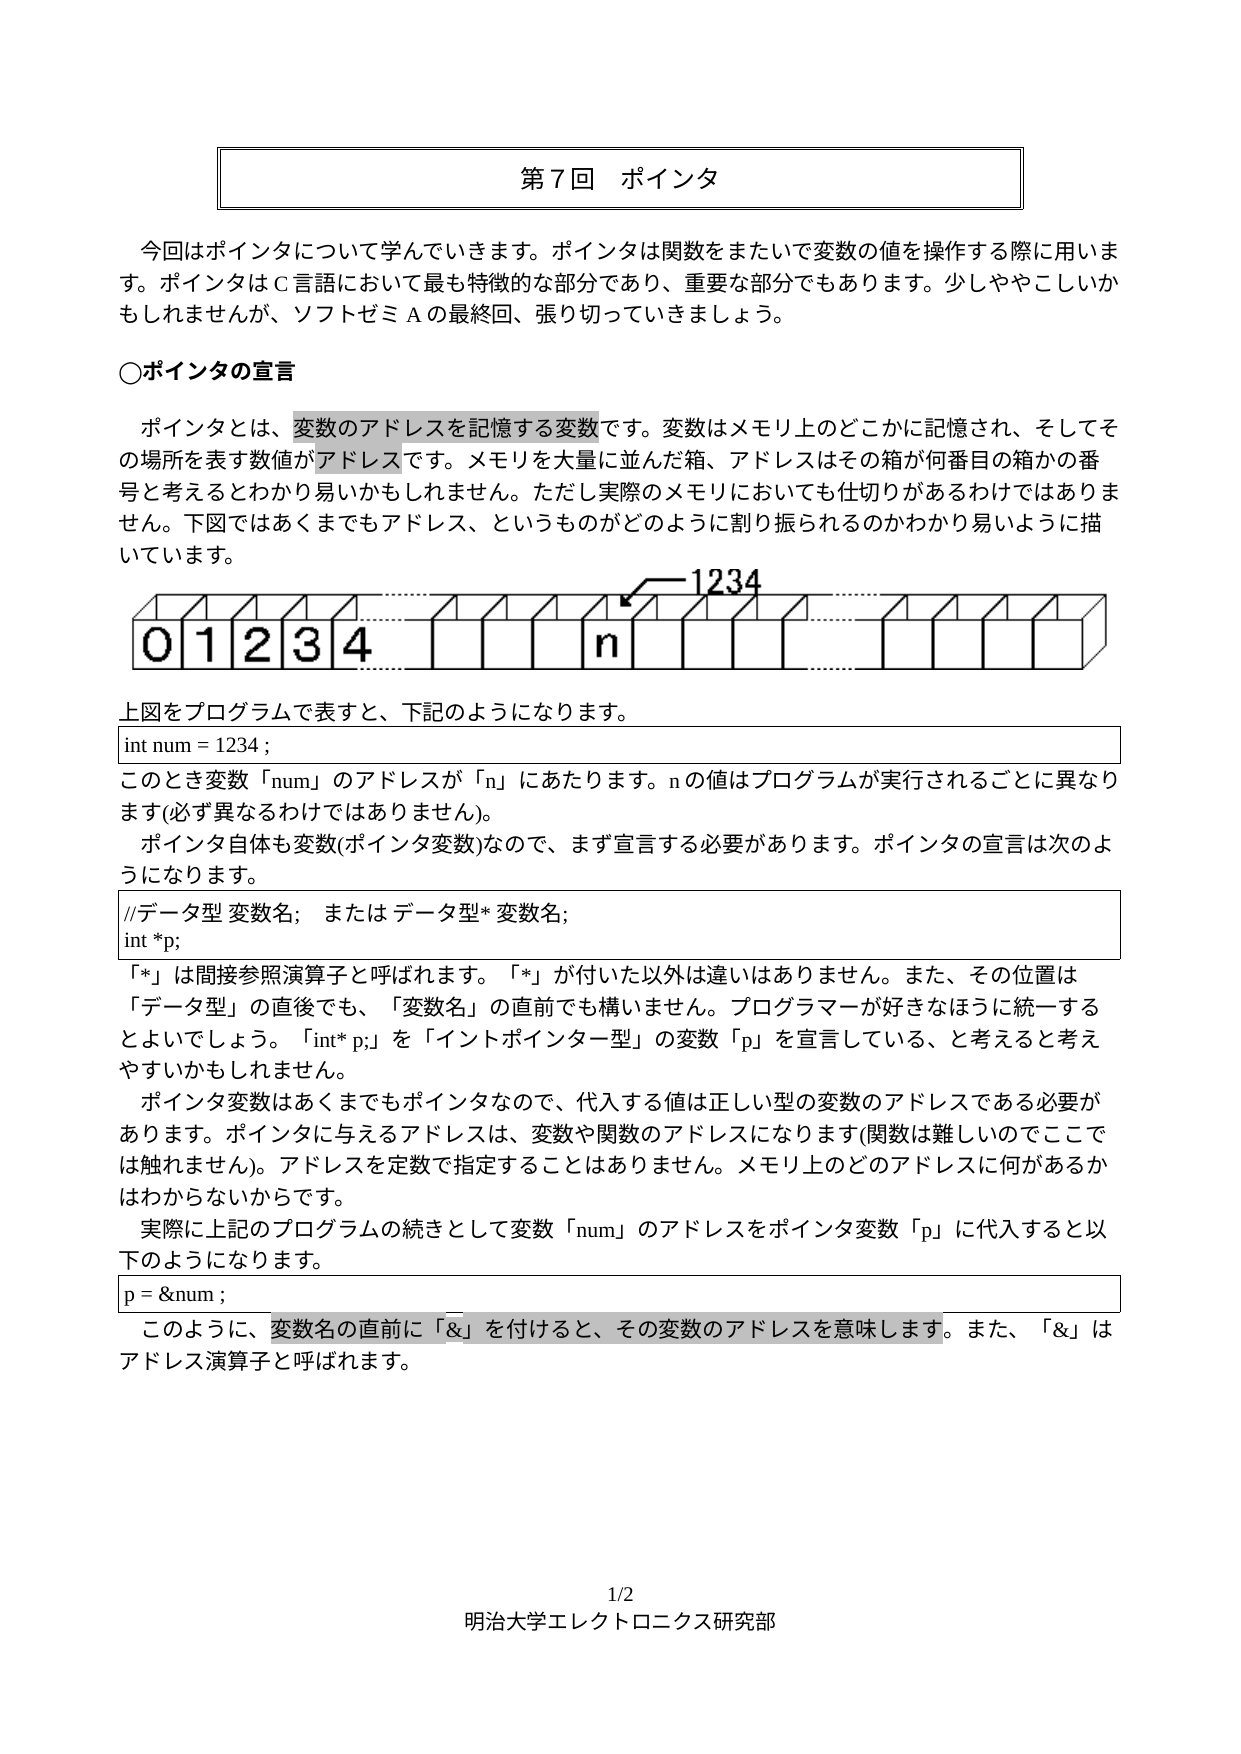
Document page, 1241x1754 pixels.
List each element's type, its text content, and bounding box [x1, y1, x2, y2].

table_header p = &num ; [119, 1276, 1120, 1312]
text ポインタ自体も変数(ポインタ変数)なので、まず宣言する必要があります。ポインタの宣言は次のようになります。 [118, 827, 1122, 890]
table_header //データ型 変数名; または データ型* 変数名; int *p; [119, 891, 1120, 958]
text ◯ポインタの宣言 [118, 354, 1122, 386]
text 上図をプログラムで表すと、下記のようになります。 [118, 695, 1122, 726]
text ポインタとは、変数のアドレスを記憶する変数です。変数はメモリ上のどこかに記憶され、そしてその場所を表す数値がアドレスです。メモリを大量に並んだ箱、アドレスはその箱が何番目の箱かの番号と考えるとわかり易いかもしれません。ただし実際のメモリにおいても仕切りがあるわけではありません。下図ではあくまでもアドレス、というものがどのように割り振られるのかわかり易いように描いています。 [118, 411, 1122, 569]
text このように、変数名の直前に「&」を付けると、その変数のアドレスを意味します。また、「&」はアドレス演算子と呼ばれます。 [118, 1312, 1122, 1375]
text ポインタ変数はあくまでもポインタなので、代入する値は正しい型の変数のアドレスである必要があります。ポインタに与えるアドレスは、変数や関数のアドレスになります(関数は難しいのでここでは触れません)。アドレスを定数で指定することはありません。メモリ上のどのアドレスに何があるかはわからないからです。 [118, 1085, 1122, 1212]
text 今回はポインタについて学んでいきます。ポインタは関数をまたいで変数の値を操作する際に用います。ポインタはC言語において最も特徴的な部分であり、重要な部分でもあります。少しややこしいかもしれませんが、ソフトゼミAの最終回、張り切っていきましょう。 [118, 234, 1122, 329]
text このとき変数「num」のアドレスが「n」にあたります。nの値はプログラムが実行されるごとに異なります(必ず異なるわけではありません)。 [118, 763, 1122, 827]
picture [120, 569, 1121, 670]
table_header int num = 1234 ; [119, 727, 1120, 763]
text 「*」は間接参照演算子と呼ばれます。「*」が付いた以外は違いはありません。また、その位置は「データ型」の直後でも、「変数名」の直前でも構いません。プログラマーが好きなほうに統一するとよいでしょう。「int* p;」を「イントポインター型」の変数「p」を宣言している、と考えると考えやすいかもしれません。 [118, 958, 1122, 1085]
text 実際に上記のプログラムの続きとして変数「num」のアドレスをポインタ変数「p」に代入すると以下のようになります。 [118, 1212, 1122, 1275]
table_header 第７回 ポインタ [221, 150, 1020, 207]
